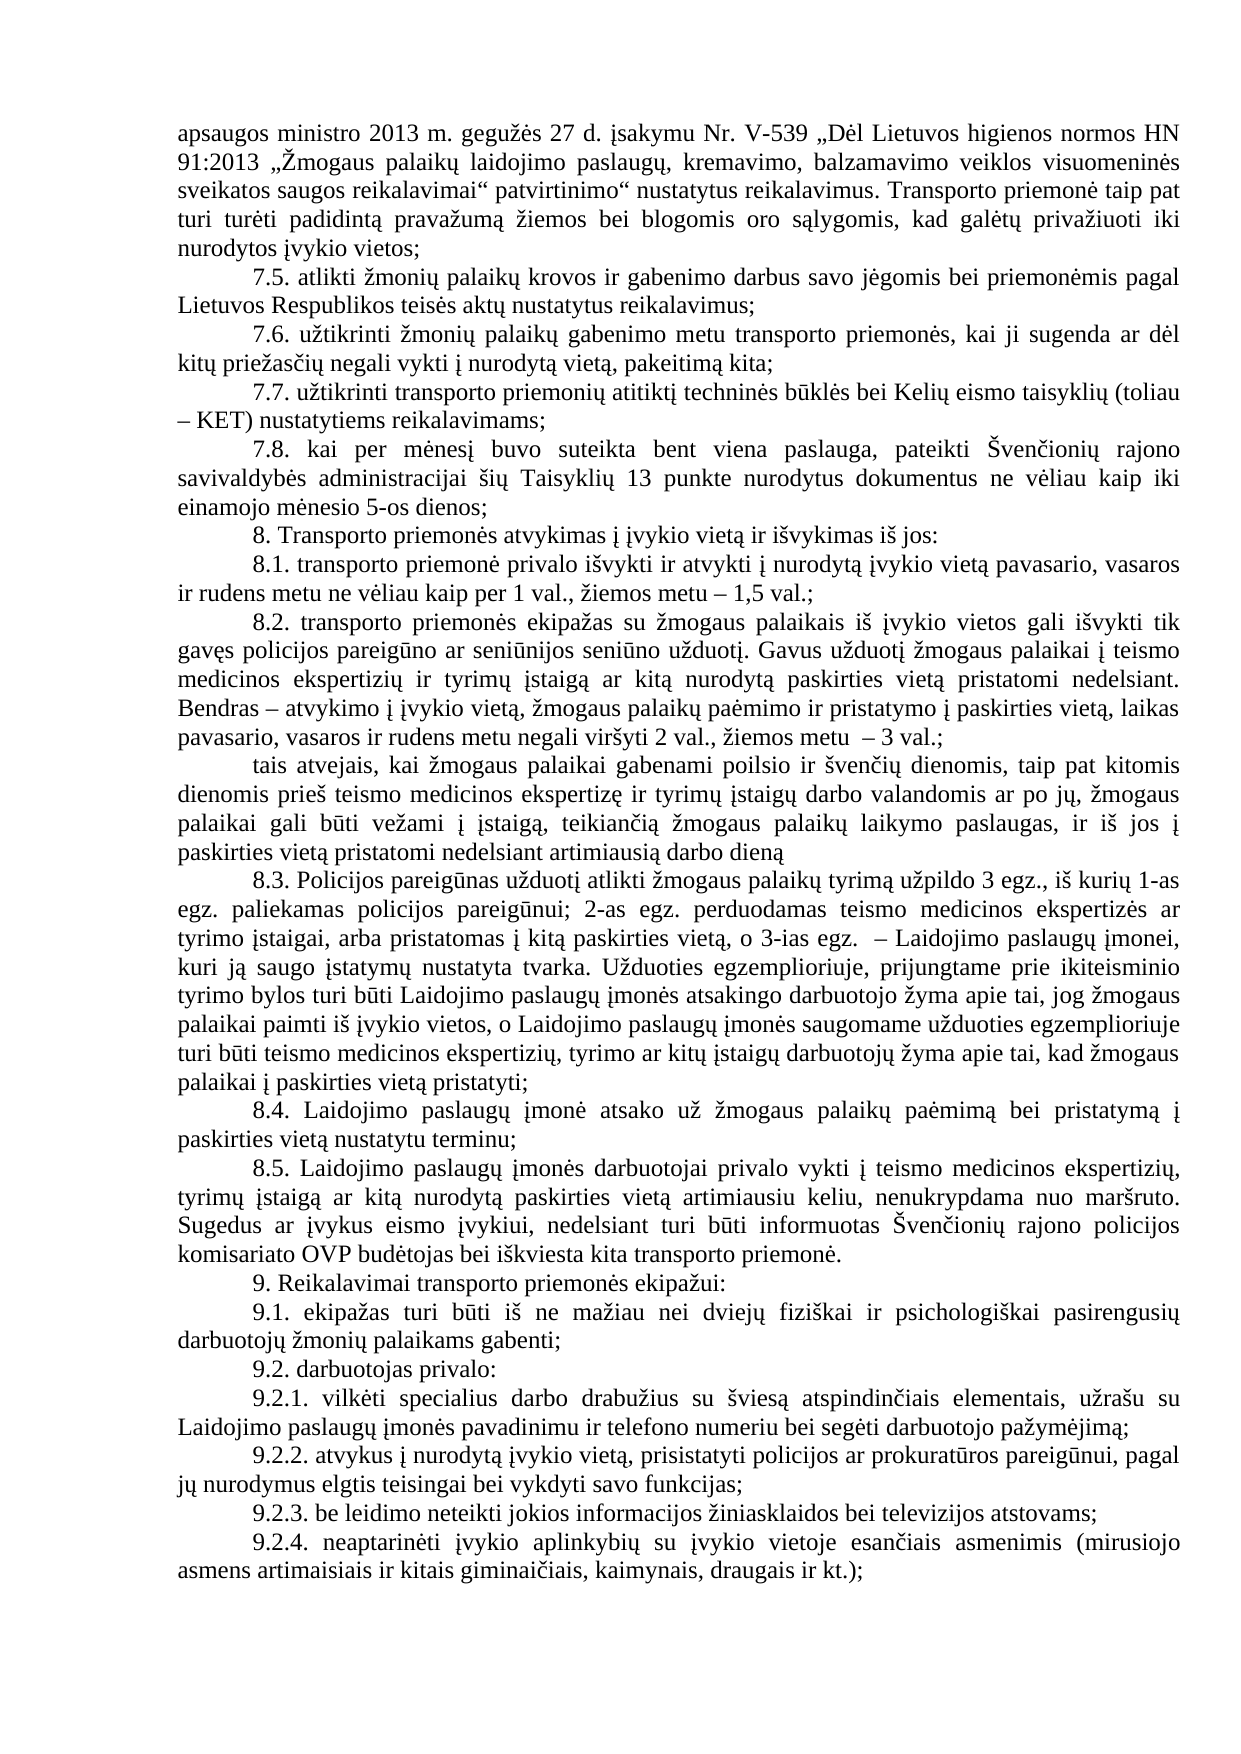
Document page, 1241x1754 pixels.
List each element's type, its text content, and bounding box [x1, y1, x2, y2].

text 9.2.2. atvykus į nurodytą įvykio vietą, prisistatyti policijos ar prokuratūros pareigūnui, pagal jų nurodymus elgtis teisingai bei vykdyti savo funkcijas; [177, 1441, 1181, 1498]
text 7.5. atlikti žmonių palaikų krovos ir gabenimo darbus savo jėgomis bei priemonėmis pagal Lietuvos Respublikos teisės aktų nustatytus reikalavimus; [177, 262, 1181, 319]
text 9.1. ekipažas turi būti iš ne mažiau nei dviejų fiziškai ir psichologiškai pasirengusių darbuotojų žmonių palaikams gabenti; [177, 1297, 1181, 1354]
text apsaugos ministro 2013 m. gegužės 27 d. įsakymu Nr. V-539 „Dėl Lietuvos higienos normos HN 91:2013 „Žmogaus palaikų laidojimo paslaugų, kremavimo, balzamavimo veiklos visuomeninės sveikatos saugos reikalavimai“ patvirtinimo“ nustatytus reikalavimus. Transporto priemonė taip pat turi turėti padidintą pravažumą žiemos bei blogomis oro sąlygomis, kad galėtų privažiuoti iki nurodytos įvykio vietos; [177, 118, 1181, 262]
text 8. Transporto priemonės atvykimas į įvykio vietą ir išvykimas iš jos: [177, 521, 1181, 549]
text 9.2. darbuotojas privalo: [177, 1354, 1181, 1383]
text 9.2.4. neaptarinėti įvykio aplinkybių su įvykio vietoje esančiais asmenimis (mirusiojo asmens artimaisiais ir kitais giminaičiais, kaimynais, draugais ir kt.); [177, 1527, 1181, 1584]
text 8.3. Policijos pareigūnas užduotį atlikti žmogaus palaikų tyrimą užpildo 3 egz., iš kurių 1-as egz. paliekamas policijos pareigūnui; 2-as egz. perduodamas teismo medicinos ekspertizės ar tyrimo įstaigai, arba pristatomas į kitą paskirties vietą, o 3-ias egz. – Laidojimo paslaugų įmonei, kuri ją saugo įstatymų nustatyta tvarka. Užduoties egzemplioriuje, prijungtame prie ikiteisminio tyrimo bylos turi būti Laidojimo paslaugų įmonės atsakingo darbuotojo žyma apie tai, jog žmogaus palaikai paimti iš įvykio vietos, o Laidojimo paslaugų įmonės saugomame užduoties egzemplioriuje turi būti teismo medicinos ekspertizių, tyrimo ar kitų įstaigų darbuotojų žyma apie tai, kad žmogaus palaikai į paskirties vietą pristatyti; [177, 866, 1181, 1096]
text 8.1. transporto priemonė privalo išvykti ir atvykti į nurodytą įvykio vietą pavasario, vasaros ir rudens metu ne vėliau kaip per 1 val., žiemos metu – 1,5 val.; [177, 549, 1181, 607]
text 9. Reikalavimai transporto priemonės ekipažui: [177, 1268, 1181, 1297]
text 8.5. Laidojimo paslaugų įmonės darbuotojai privalo vykti į teismo medicinos ekspertizių, tyrimų įstaigą ar kitą nurodytą paskirties vietą artimiausiu keliu, nenukrypdama nuo maršruto. Sugedus ar įvykus eismo įvykiui, nedelsiant turi būti informuotas Švenčionių rajono policijos komisariato OVP budėtojas bei iškviesta kita transporto priemonė. [177, 1153, 1181, 1268]
text 9.2.3. be leidimo neteikti jokios informacijos žiniasklaidos bei televizijos atstovams; [177, 1498, 1181, 1527]
text 9.2.1. vilkėti specialius darbo drabužius su šviesą atspindinčiais elementais, užrašu su Laidojimo paslaugų įmonės pavadinimu ir telefono numeriu bei segėti darbuotojo pažymėjimą; [177, 1383, 1181, 1441]
text 7.6. užtikrinti žmonių palaikų gabenimo metu transporto priemonės, kai ji sugenda ar dėl kitų priežasčių negali vykti į nurodytą vietą, pakeitimą kita; [177, 319, 1181, 377]
text 7.8. kai per mėnesį buvo suteikta bent viena paslauga, pateikti Švenčionių rajono savivaldybės administracijai šių Taisyklių 13 punkte nurodytus dokumentus ne vėliau kaip iki einamojo mėnesio 5-os dienos; [177, 434, 1181, 521]
text 8.2. transporto priemonės ekipažas su žmogaus palaikais iš įvykio vietos gali išvykti tik gavęs policijos pareigūno ar seniūnijos seniūno užduotį. Gavus užduotį žmogaus palaikai į teismo medicinos ekspertizių ir tyrimų įstaigą ar kitą nurodytą paskirties vietą pristatomi nedelsiant. Bendras – atvykimo į įvykio vietą, žmogaus palaikų paėmimo ir pristatymo į paskirties vietą, laikas pavasario, vasaros ir rudens metu negali viršyti 2 val., žiemos metu – 3 val.; [177, 607, 1181, 751]
text 7.7. užtikrinti transporto priemonių atitiktį techninės būklės bei Kelių eismo taisyklių (toliau – KET) nustatytiems reikalavimams; [177, 377, 1181, 434]
text 8.4. Laidojimo paslaugų įmonė atsako už žmogaus palaikų paėmimą bei pristatymą į paskirties vietą nustatytu terminu; [177, 1096, 1181, 1153]
text tais atvejais, kai žmogaus palaikai gabenami poilsio ir švenčių dienomis, taip pat kitomis dienomis prieš teismo medicinos ekspertizę ir tyrimų įstaigų darbo valandomis ar po jų, žmogaus palaikai gali būti vežami į įstaigą, teikiančią žmogaus palaikų laikymo paslaugas, ir iš jos į paskirties vietą pristatomi nedelsiant artimiausią darbo dieną [177, 751, 1181, 866]
